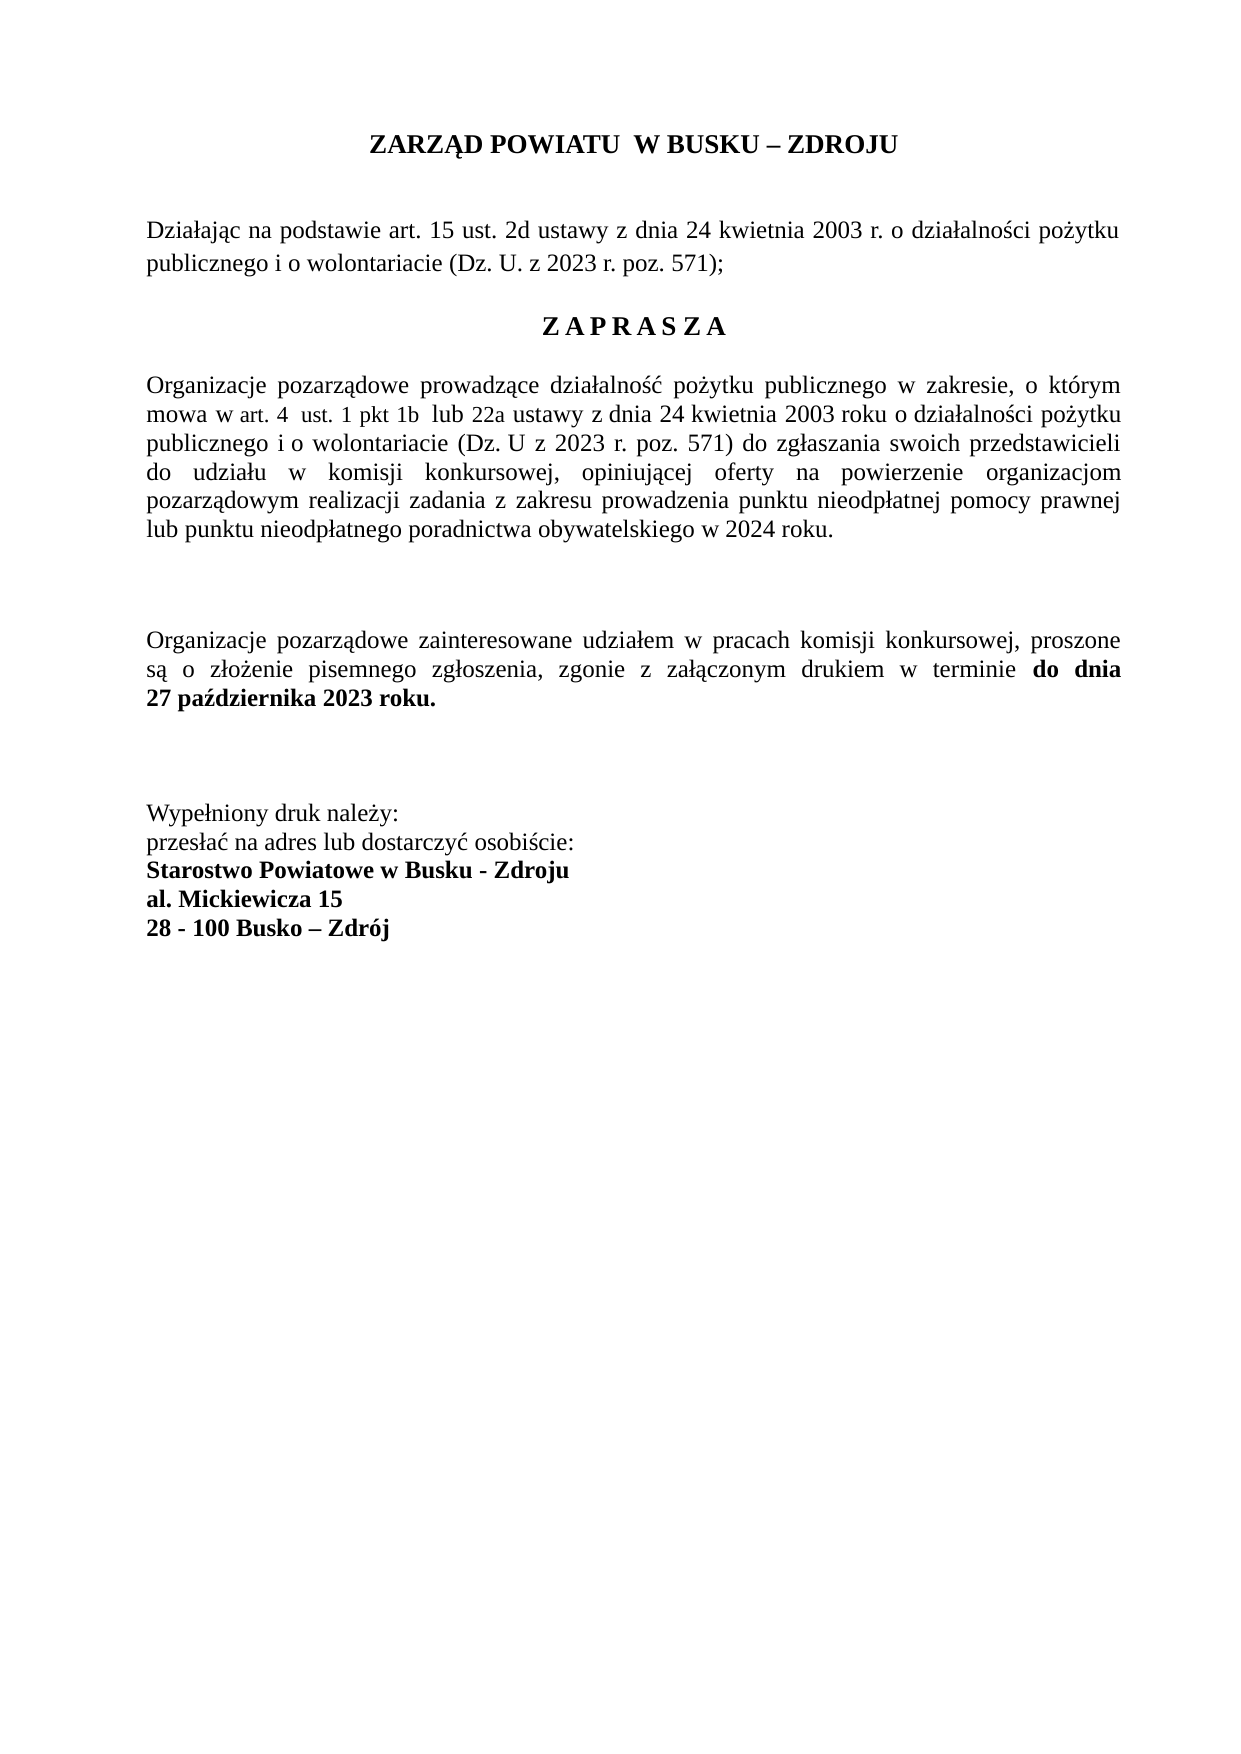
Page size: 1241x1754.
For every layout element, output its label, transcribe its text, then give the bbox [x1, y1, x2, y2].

text przesłać na adres lub dostarczyć osobiście: [146, 827, 1121, 856]
list Starostwo Powiatowe w Busku - Zdroju al. Mickiewicza 15 28 - 100 Busko – Zdrój [146, 856, 1121, 942]
text Organizacje pozarządowe zainteresowane udziałem w pracach komisji konkursowej, proszone są o złożenie pisemnego zgłoszenia, zgonie z załączonym drukiem w terminie do dnia 27 października 2023 roku. [146, 626, 1121, 712]
text Z A P R A S Z A [146, 310, 1121, 341]
text Organizacje pozarządowe prowadzące działalność pożytku publicznego w zakresie, o którym mowa w art. 4 ust. 1 pkt 1b lub 22a ustawy z dnia 24 kwietnia 2003 roku o działalności pożytku publicznego i o wolontariacie (Dz. U z 2023 r. poz. 571) do zgłaszania swoich przedstawicieli do udziału w komisji konkursowej, opiniującej oferty na powierzenie organizacjom pozarządowym realizacji zadania z zakresu prowadzenia punktu nieodpłatnej pomocy prawnej lub punktu nieodpłatnego poradnictwa obywatelskiego w 2024 roku. [146, 371, 1121, 543]
text Wypełniony druk należy: [146, 798, 1121, 827]
text Działając na podstawie art. 15 ust. 2d ustawy z dnia 24 kwietnia 2003 r. o działalności pożytku publicznego i o wolontariacie (Dz. U. z 2023 r. poz. 571); [146, 215, 1121, 277]
text ZARZĄD POWIATU W BUSKU – ZDROJU [146, 128, 1121, 159]
